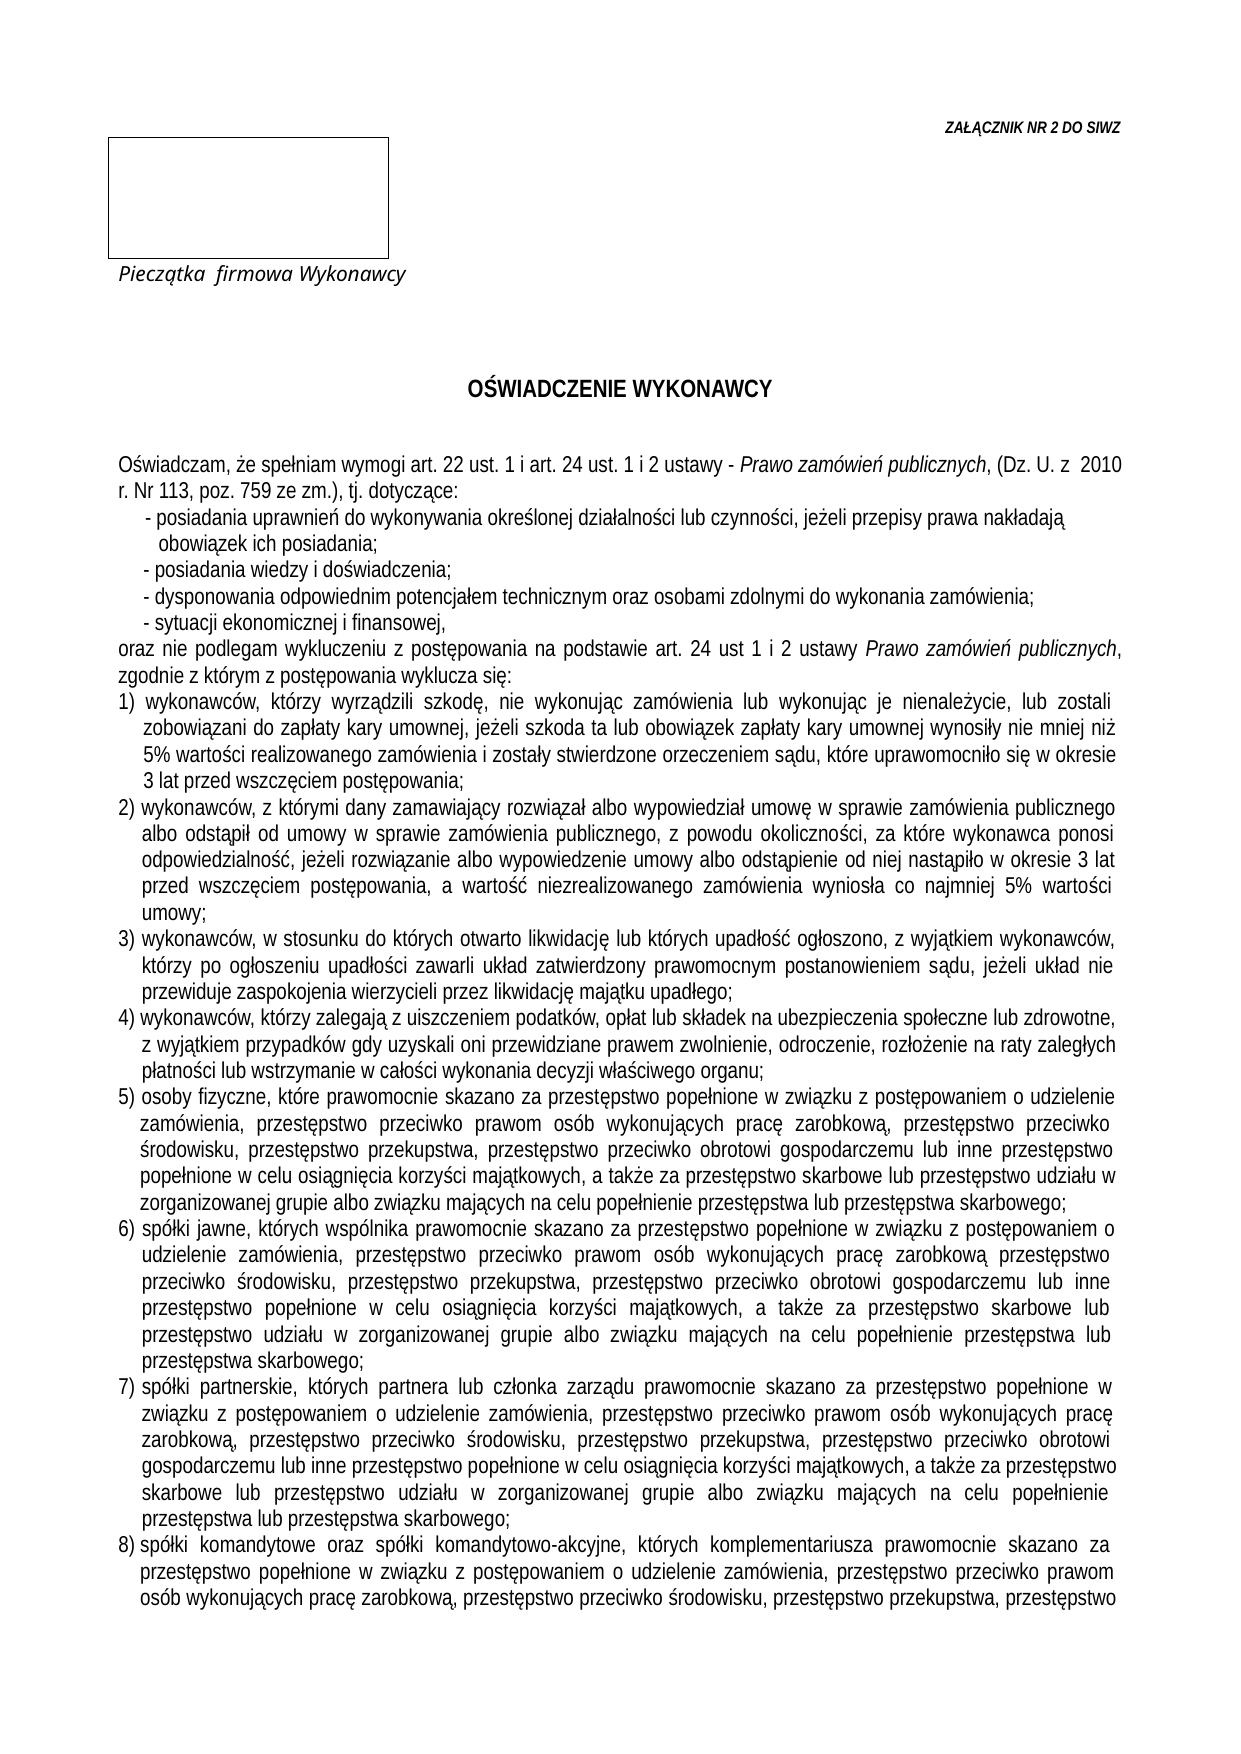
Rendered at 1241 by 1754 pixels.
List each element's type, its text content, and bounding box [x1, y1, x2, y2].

text 5) osoby fizyczne, które prawomocnie skazano za przestępstwo popełnione w związku z postępowaniem o udzielenie zamówienia, przestępstwo przeciwko prawom osób wykonujących pracę zarobkową, przestępstwo przeciwko środowisku, przestępstwo przekupstwa, przestępstwo przeciwko obrotowi gospodarczemu lub inne przestępstwo popełnione w celu osiągnięcia korzyści majątkowych, a także za przestępstwo skarbowe lub przestępstwo udziału w zorganizowanej grupie albo związku mających na celu popełnienie przestępstwa lub przestępstwa skarbowego; [118, 1083, 1122, 1215]
text - posiadania uprawnień do wykonywania określonej działalności lub czynności, jeżeli przepisy prawa nakładają [118, 503, 1122, 530]
text 6) spółki jawne, których wspólnika prawomocnie skazano za przestępstwo popełnione w związku z postępowaniem o udzielenie zamówienia, przestępstwo przeciwko prawom osób wykonujących pracę zarobkową przestępstwo przeciwko środowisku, przestępstwo przekupstwa, przestępstwo przeciwko obrotowi gospodarczemu lub inne przestępstwo popełnione w celu osiągnięcia korzyści majątkowych, a także za przestępstwo skarbowe lub przestępstwo udziału w zorganizowanej grupie albo związku mających na celu popełnienie przestępstwa lub przestępstwa skarbowego; [118, 1215, 1122, 1373]
text obowiązek ich posiadania; [118, 530, 1122, 556]
text 4) wykonawców, którzy zalegają z uiszczeniem podatków, opłat lub składek na ubezpieczenia społeczne lub zdrowotne, z wyjątkiem przypadków gdy uzyskali oni przewidziane prawem zwolnienie, odroczenie, rozłożenie na raty zaległych płatności lub wstrzymanie w całości wykonania decyzji właściwego organu; [118, 1004, 1122, 1083]
text 2) wykonawców, z którymi dany zamawiający rozwiązał albo wypowiedział umowę w sprawie zamówienia publicznego albo odstąpił od umowy w sprawie zamówienia publicznego, z powodu okoliczności, za które wykonawca ponosi odpowiedzialność, jeżeli rozwiązanie albo wypowiedzenie umowy albo odstąpienie od niej nastąpiło w okresie 3 lat przed wszczęciem postępowania, a wartość niezrealizowanego zamówienia wyniosła co najmniej 5% wartości umowy; [118, 793, 1122, 925]
text 3) wykonawców, w stosunku do których otwarto likwidację lub których upadłość ogłoszono, z wyjątkiem wykonawców, którzy po ogłoszeniu upadłości zawarli układ zatwierdzony prawomocnym postanowieniem sądu, jeżeli układ nie przewiduje zaspokojenia wierzycieli przez likwidację majątku upadłego; [118, 925, 1122, 1004]
text 1) wykonawców, którzy wyrządzili szkodę, nie wykonując zamówienia lub wykonując je nienależycie, lub zostali zobowiązani do zapłaty kary umownej, jeżeli szkoda ta lub obowiązek zapłaty kary umownej wynosiły nie mniej niż 5% wartości realizowanego zamówienia i zostały stwierdzone orzeczeniem sądu, które uprawomocniło się w okresie 3 lat przed wszczęciem postępowania; [118, 688, 1122, 793]
text - dysponowania odpowiednim potencjałem technicznym oraz osobami zdolnymi do wykonania zamówienia; [118, 583, 1122, 609]
text - sytuacji ekonomicznej i finansowej, [118, 609, 1122, 635]
text Oświadczam, że spełniam wymogi art. 22 ust. 1 i art. 24 ust. 1 i 2 ustawy - Prawo zamówień publicznych, (Dz. U. z 2010 r. Nr 113, poz. 759 ze zm.), tj. dotyczące: [118, 451, 1122, 503]
text oraz nie podlegam wykluczeniu z postępowania na podstawie art. 24 ust 1 i 2 ustawy Prawo zamówień publicznych, zgodnie z którym z postępowania wyklucza się: [118, 635, 1122, 688]
text 8) spółki komandytowe oraz spółki komandytowo-akcyjne, których komplementariusza prawomocnie skazano za przestępstwo popełnione w związku z postępowaniem o udzielenie zamówienia, przestępstwo przeciwko prawom osób wykonujących pracę zarobkową, przestępstwo przeciwko środowisku, przestępstwo przekupstwa, przestępstwo [118, 1531, 1122, 1610]
subtitle Pieczątka firmowa Wykonawcy [118, 259, 1122, 288]
text ZAŁĄCZNIK NR 2 DO SIWZ [118, 118, 1122, 137]
text OŚWIADCZENIE WYKONAWCY [118, 374, 1122, 403]
text - posiadania wiedzy i doświadczenia; [118, 556, 1122, 583]
text 7) spółki partnerskie, których partnera lub członka zarządu prawomocnie skazano za przestępstwo popełnione w związku z postępowaniem o udzielenie zamówienia, przestępstwo przeciwko prawom osób wykonujących pracę zarobkową, przestępstwo przeciwko środowisku, przestępstwo przekupstwa, przestępstwo przeciwko obrotowi gospodarczemu lub inne przestępstwo popełnione w celu osiągnięcia korzyści majątkowych, a także za przestępstwo skarbowe lub przestępstwo udziału w zorganizowanej grupie albo związku mających na celu popełnienie przestępstwa lub przestępstwa skarbowego; [118, 1373, 1122, 1531]
table_header [109, 138, 388, 258]
